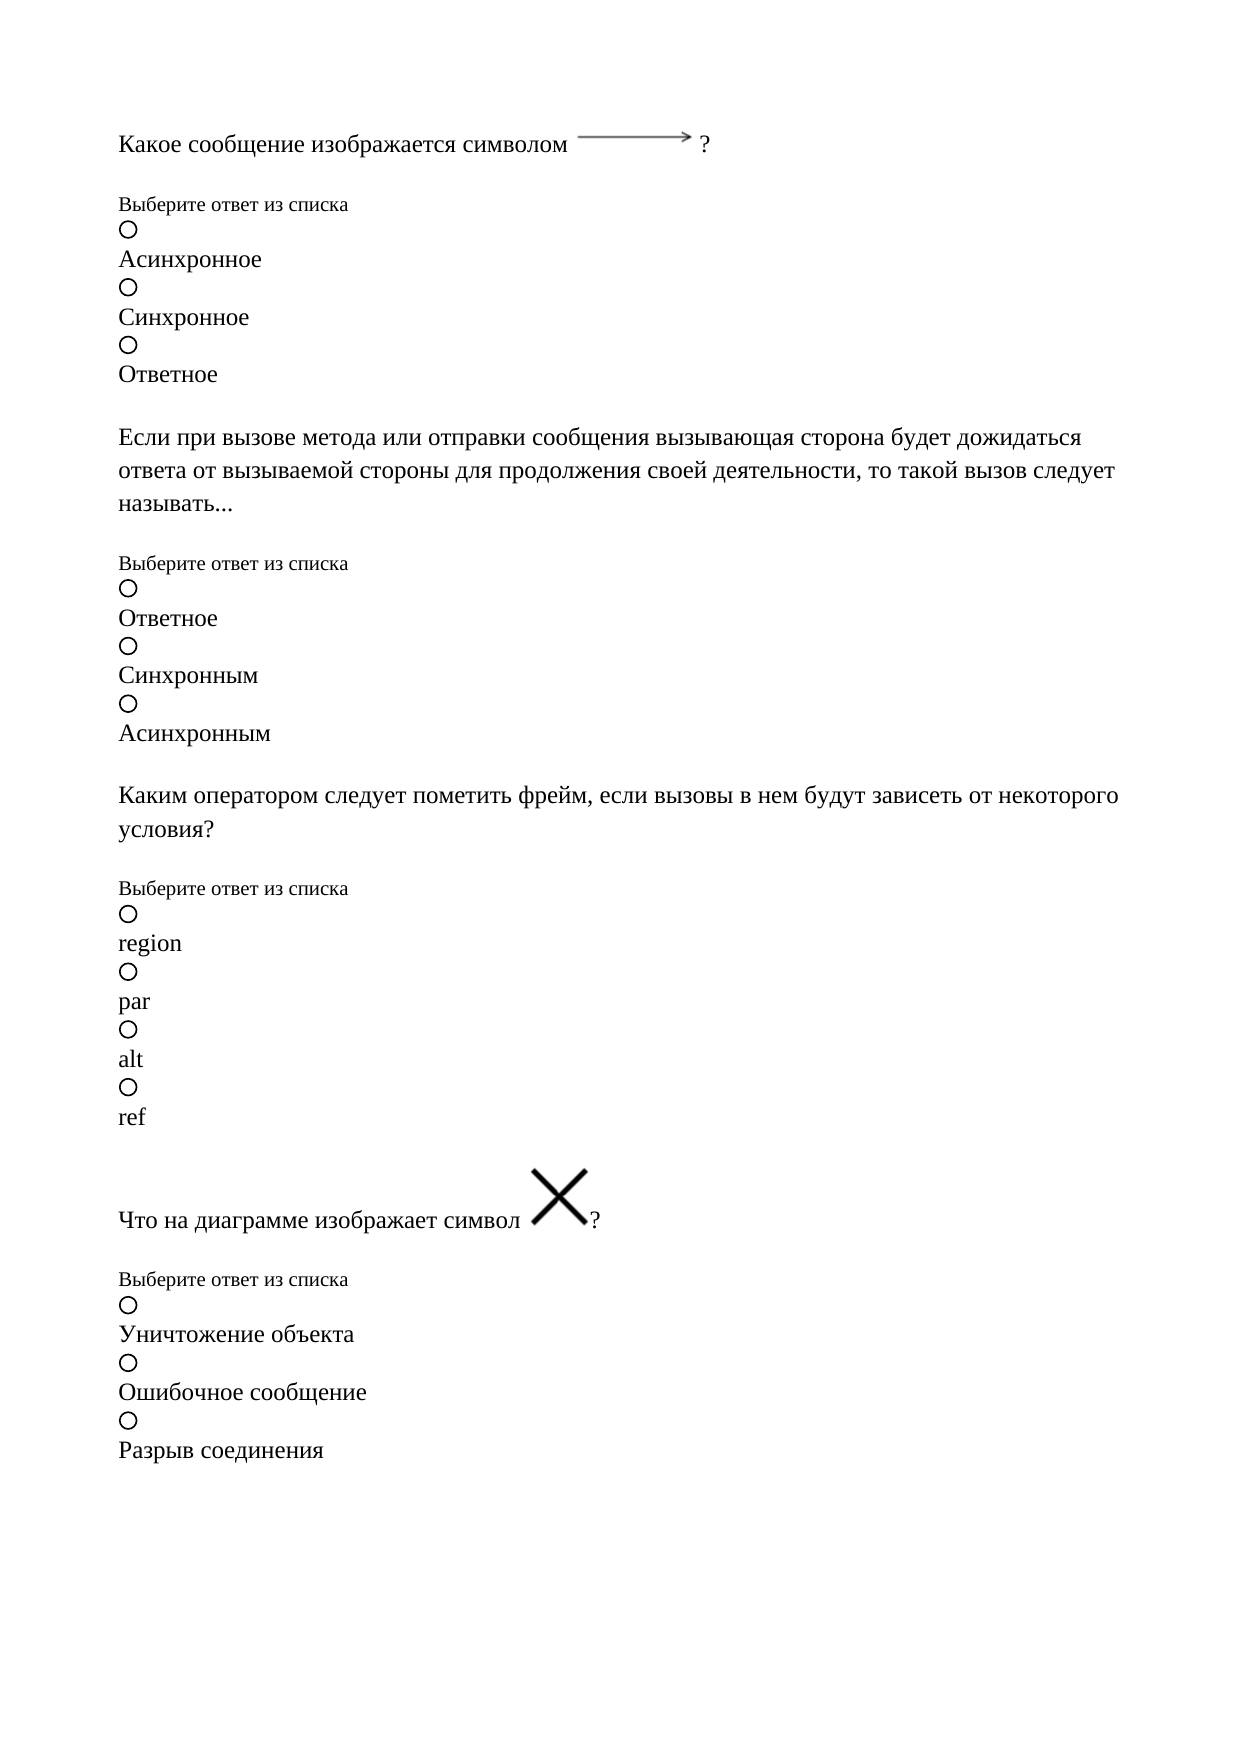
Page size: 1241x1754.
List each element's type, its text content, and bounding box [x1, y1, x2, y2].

text ref [118, 1102, 1122, 1130]
text Выберите ответ из списка [118, 192, 1122, 216]
picture [574, 118, 700, 153]
text par [118, 986, 1122, 1015]
text Ошибочное сообщение [118, 1377, 1122, 1406]
text Какое сообщение изображается символом ? [118, 118, 1122, 158]
text Ответное [118, 359, 1122, 388]
text Синхронное [118, 302, 1122, 330]
text Если при вызове метода или отправки сообщения вызывающая сторона будет дожидаться ответа от вызываемой стороны для продолжения своей деятельности, то такой вызов следует называть... [118, 422, 1122, 517]
text Разрыв соединения [118, 1435, 1122, 1464]
text Что на диаграмме изображает символ ? [118, 1164, 1122, 1233]
text Синхронным [118, 660, 1122, 689]
text Ответное [118, 603, 1122, 631]
text Уничтожение объекта [118, 1319, 1122, 1348]
text Асинхронное [118, 244, 1122, 273]
text region [118, 928, 1122, 957]
text Асинхронным [118, 718, 1122, 747]
picture [526, 1164, 590, 1229]
text Выберите ответ из списка [118, 550, 1122, 574]
text alt [118, 1044, 1122, 1073]
text Выберите ответ из списка [118, 876, 1122, 900]
text Выберите ответ из списка [118, 1267, 1122, 1291]
text Каким оператором следует пометить фрейм, если вызовы в нем будут зависеть от некоторого условия? [118, 781, 1122, 842]
